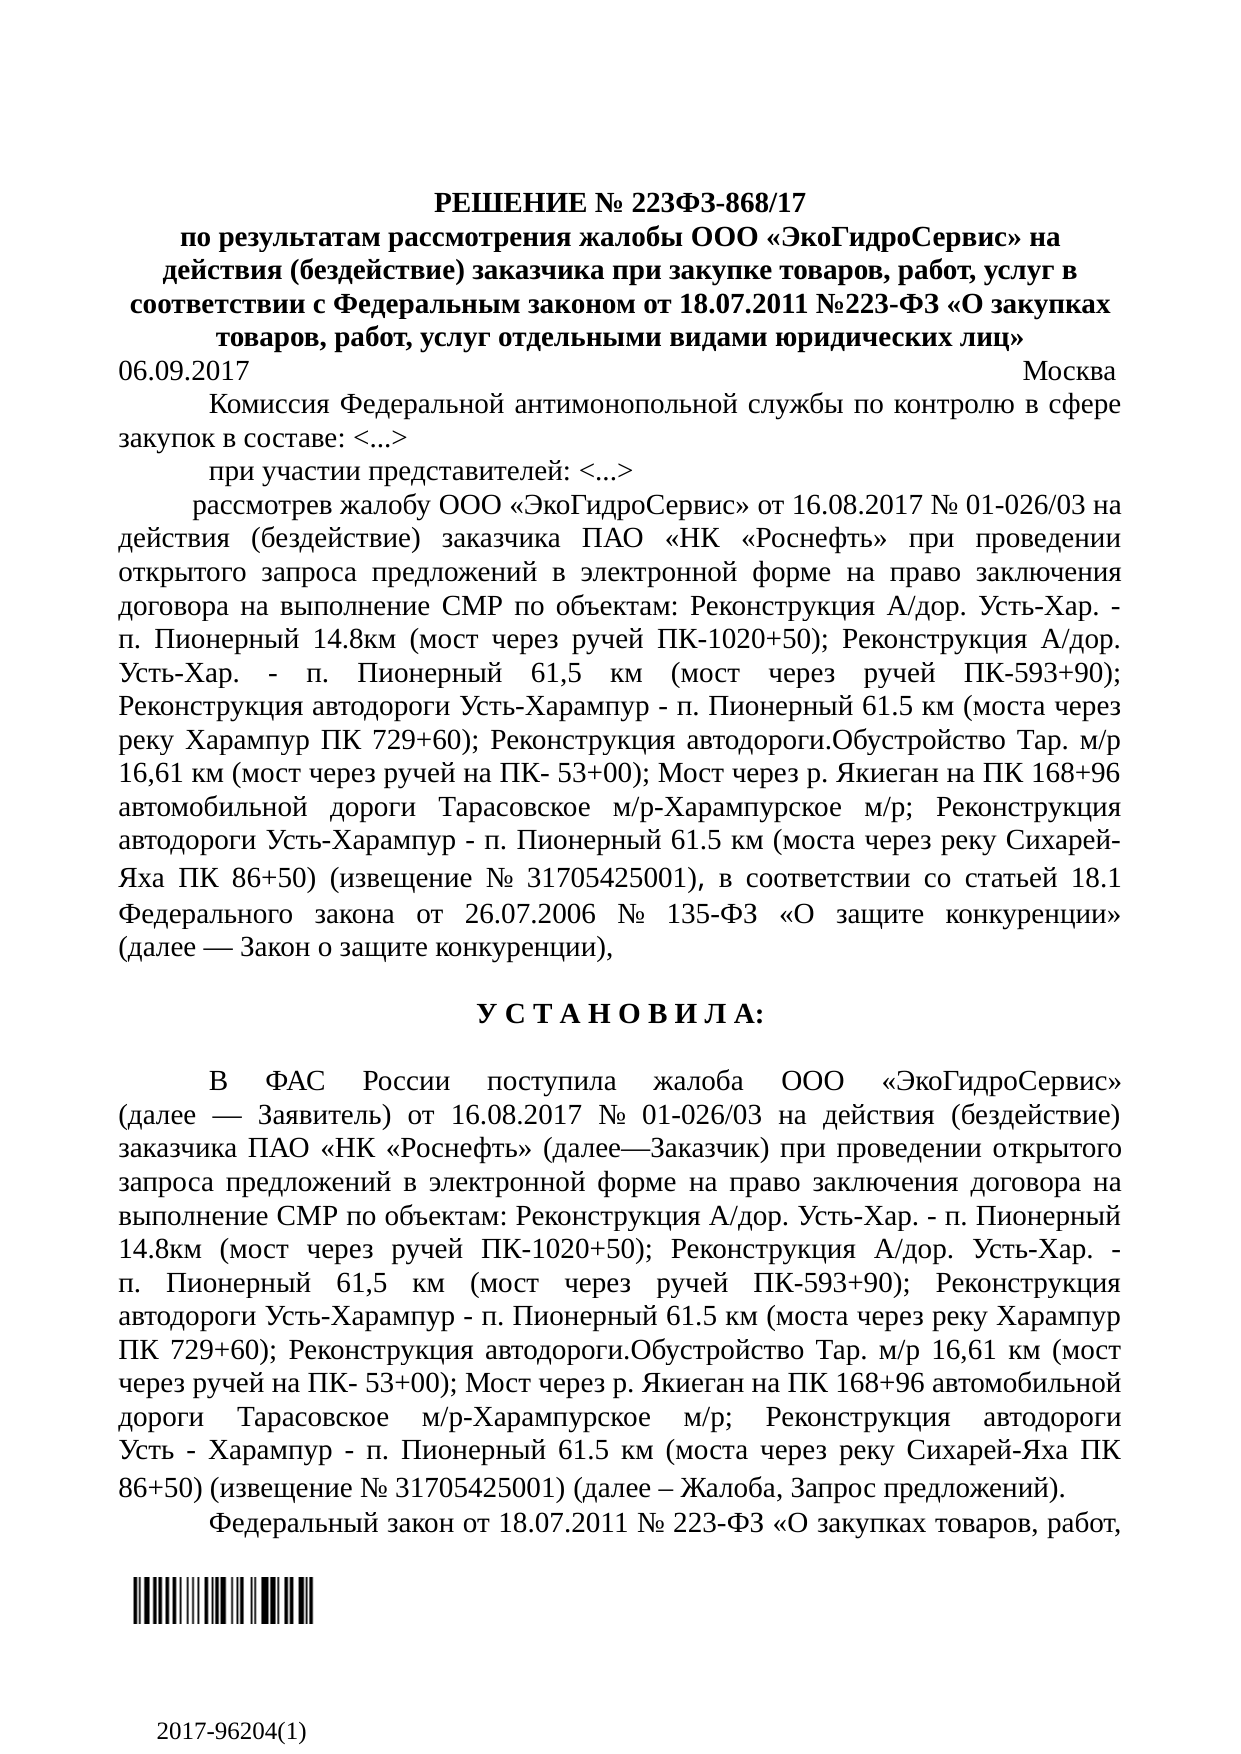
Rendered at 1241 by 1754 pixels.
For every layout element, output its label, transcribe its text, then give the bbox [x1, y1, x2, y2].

picture [118, 1577, 331, 1624]
text рассмотрев жалобу ООО «ЭкоГидроСервис» от 16.08.2017 № 01-026/03 на действия (бездействие) заказчика ПАО «НК «Роснефть» при проведении открытого запроса предложений в электронной форме на право заключения договора на выполнение СМР по объектам: Реконструкция А/доp. Усть-Хар. - п. Пионерный 14.8км (мост через ручей ПК-1020+50); Реконструкция А/дор. Усть-Хар. - п. Пионерный 61,5 км (мост через ручей ПК-593+90); Реконструкция автодороги Усть-Харампур - п. Пионерный 61.5 км (моста через реку Харампур ПК 729+60); Реконструкция автодороги.Обустройство Тар. м/р 16,61 км (мост через ручей на ПК- 53+00); Мост через р. Якиеган на ПК 168+96 автомобильной дороги Тарасовское м/р-Харампурское м/р; Реконструкция автодороги Усть-Харампур - п. Пионерный 61.5 км (моста через реку Сихарей-Яха ПК 86+50) (извещение № 31705425001), в соответствии со статьей 18.1 Федерального закона от 26.07.2006 № 135-ФЗ «О защите конкуренции» (далее — Закон о защите конкуренции), [118, 487, 1122, 963]
text В ФАС России поступила жалоба ООО «ЭкоГидроСервис» (далее — Заявитель) от 16.08.2017 № 01-026/03 на действия (бездействие) заказчика ПАО «НК «Роснефть» (далее—Заказчик) при проведении открытого запроса предложений в электронной форме на право заключения договора на выполнение СМР по объектам: Реконструкция А/доp. Усть-Хар. - п. Пионерный 14.8км (мост через ручей ПК-1020+50); Реконструкция А/дор. Усть-Хар. - п. Пионерный 61,5 км (мост через ручей ПК-593+90); Реконструкция автодороги Усть-Харампур - п. Пионерный 61.5 км (моста через реку Харампур ПК 729+60); Реконструкция автодороги.Обустройство Тар. м/р 16,61 км (мост через ручей на ПК- 53+00); Мост через р. Якиеган на ПК 168+96 автомобильной дороги Тарасовское м/р-Харампурское м/р; Реконструкция автодороги Усть - Харампур - п. Пионерный 61.5 км (моста через реку Сихарей-Яха ПК 86+50) (извещение № 31705425001) (далее – Жалоба, Запрос предложений). [118, 1063, 1122, 1506]
text У С Т А Н О В И Л А: [118, 996, 1122, 1030]
text 06.09.2017 Москва [118, 353, 1122, 386]
text при участии представителей: <...> [118, 453, 1122, 487]
text по результатам рассмотрения жалобы ООО «ЭкоГидроСервис» на действия (бездействие) заказчика при закупке товаров, работ, услуг в соответствии с Федеральным законом от 18.07.2011 №223-ФЗ «О закупках товаров, работ, услуг отдельными видами юридических лиц» [118, 219, 1122, 353]
text Комиссия Федеральной антимонопольной службы по контролю в сфере закупок в составе: <...> [118, 386, 1122, 453]
text Федеральный закон от 18.07.2011 № 223-ФЗ «О закупках товаров, работ, [118, 1506, 1122, 1539]
text РЕШЕНИЕ № 223ФЗ-868/17 [118, 185, 1122, 219]
